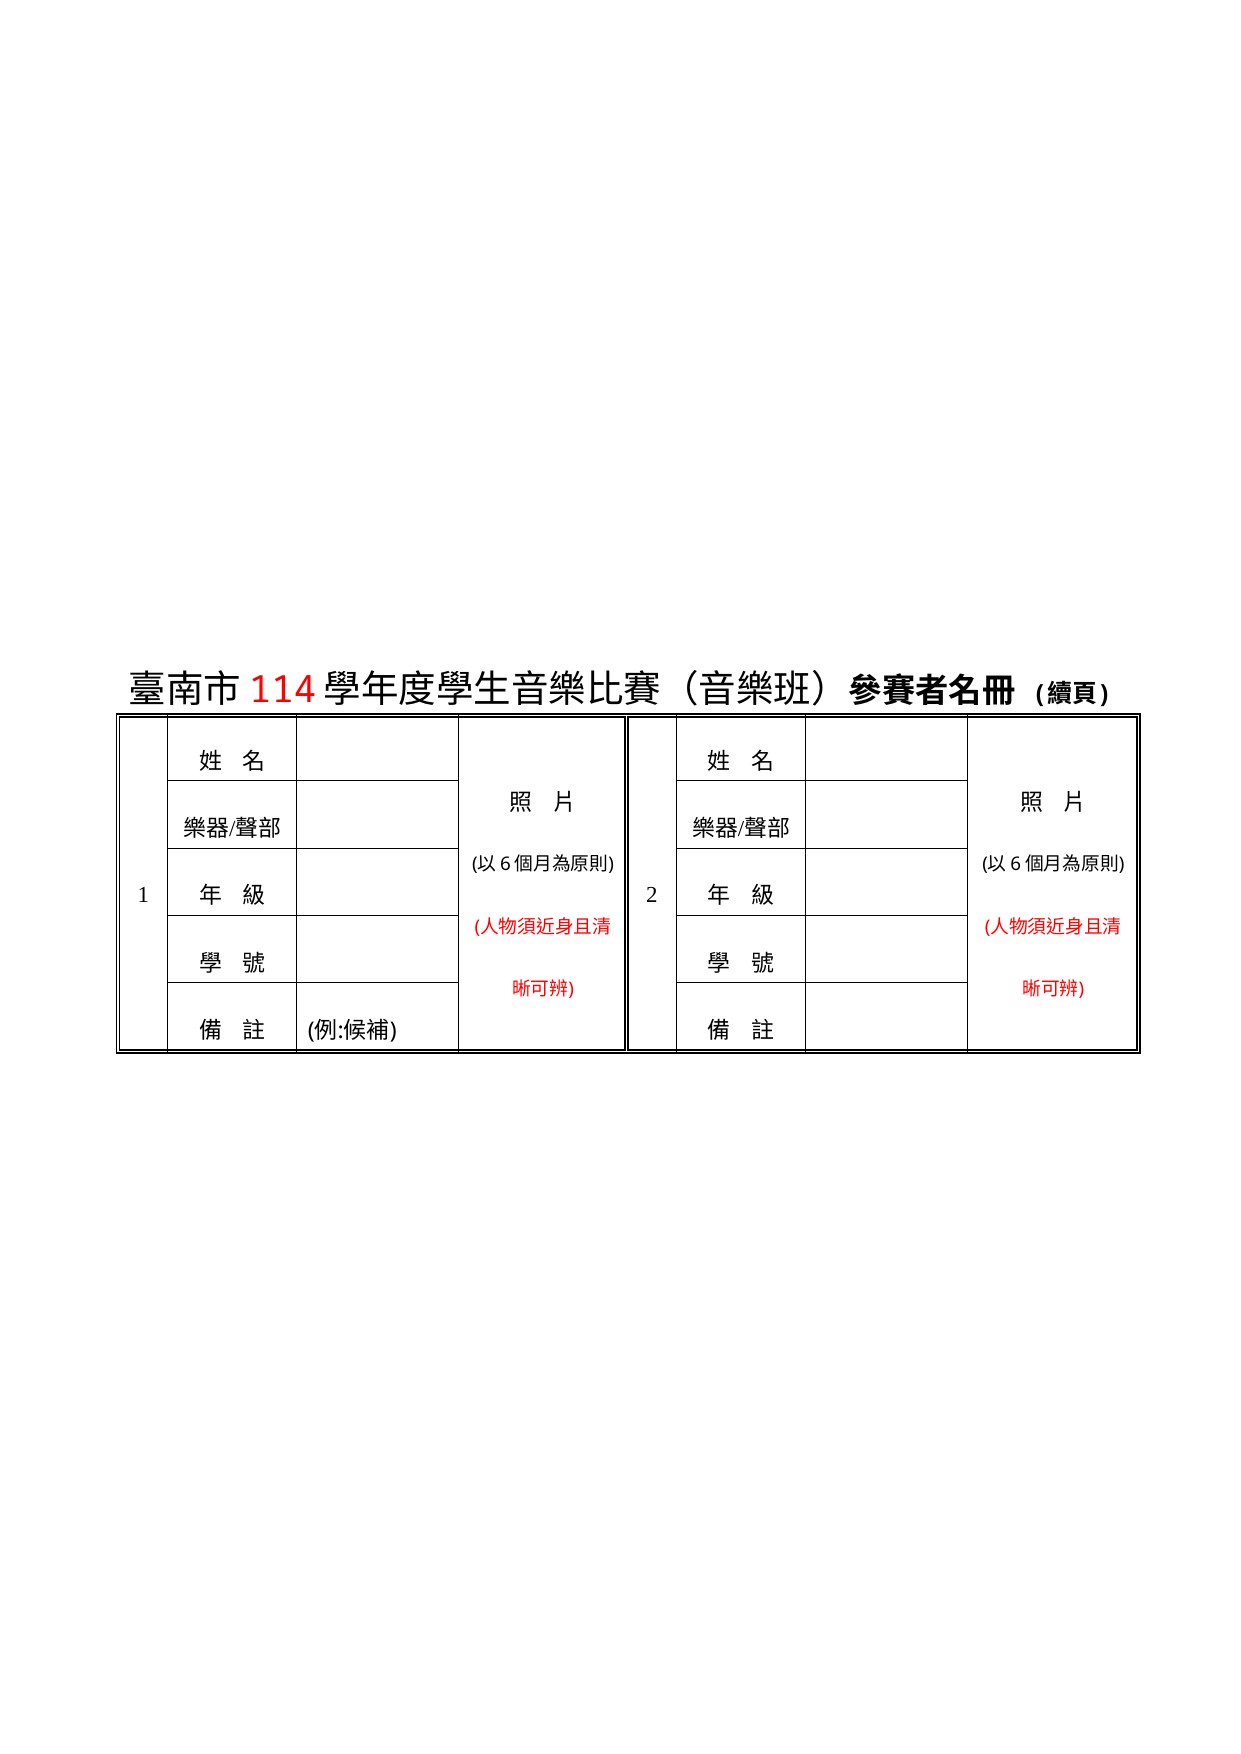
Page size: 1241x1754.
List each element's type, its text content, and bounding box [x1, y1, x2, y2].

text 臺南市114學年度學生音樂比賽（音樂班）參賽者名冊 (續頁) [118, 659, 1122, 713]
table_cell 年 級 [677, 849, 805, 915]
table_cell [297, 849, 458, 915]
table_cell 年 級 [168, 849, 296, 915]
table_header [297, 718, 458, 780]
table_header 照 片 (以6個月為原則) (人物須近身且清晰可辨) [968, 718, 1136, 1049]
table_cell [806, 781, 967, 847]
table_cell [806, 916, 967, 982]
table_header [806, 718, 967, 780]
table_header 姓 名 [677, 718, 805, 780]
table_header 2 [629, 718, 676, 1049]
table_cell 樂器/聲部 [677, 781, 805, 847]
table_cell [806, 849, 967, 915]
table_cell [297, 916, 458, 982]
table_cell 學 號 [168, 916, 296, 982]
table_cell [297, 781, 458, 847]
table_cell 樂器/聲部 [168, 781, 296, 847]
table_cell 備 註 [677, 983, 805, 1049]
table_cell 備 註 [168, 983, 296, 1049]
table_cell [806, 983, 967, 1049]
table_header 照 片 (以6個月為原則) (人物須近身且清晰可辨) [459, 718, 624, 1049]
table_cell 學 號 [677, 916, 805, 982]
table_header 姓 名 [168, 718, 296, 780]
table_header 1 [120, 718, 167, 1049]
table_cell (例:候補) [297, 983, 458, 1049]
